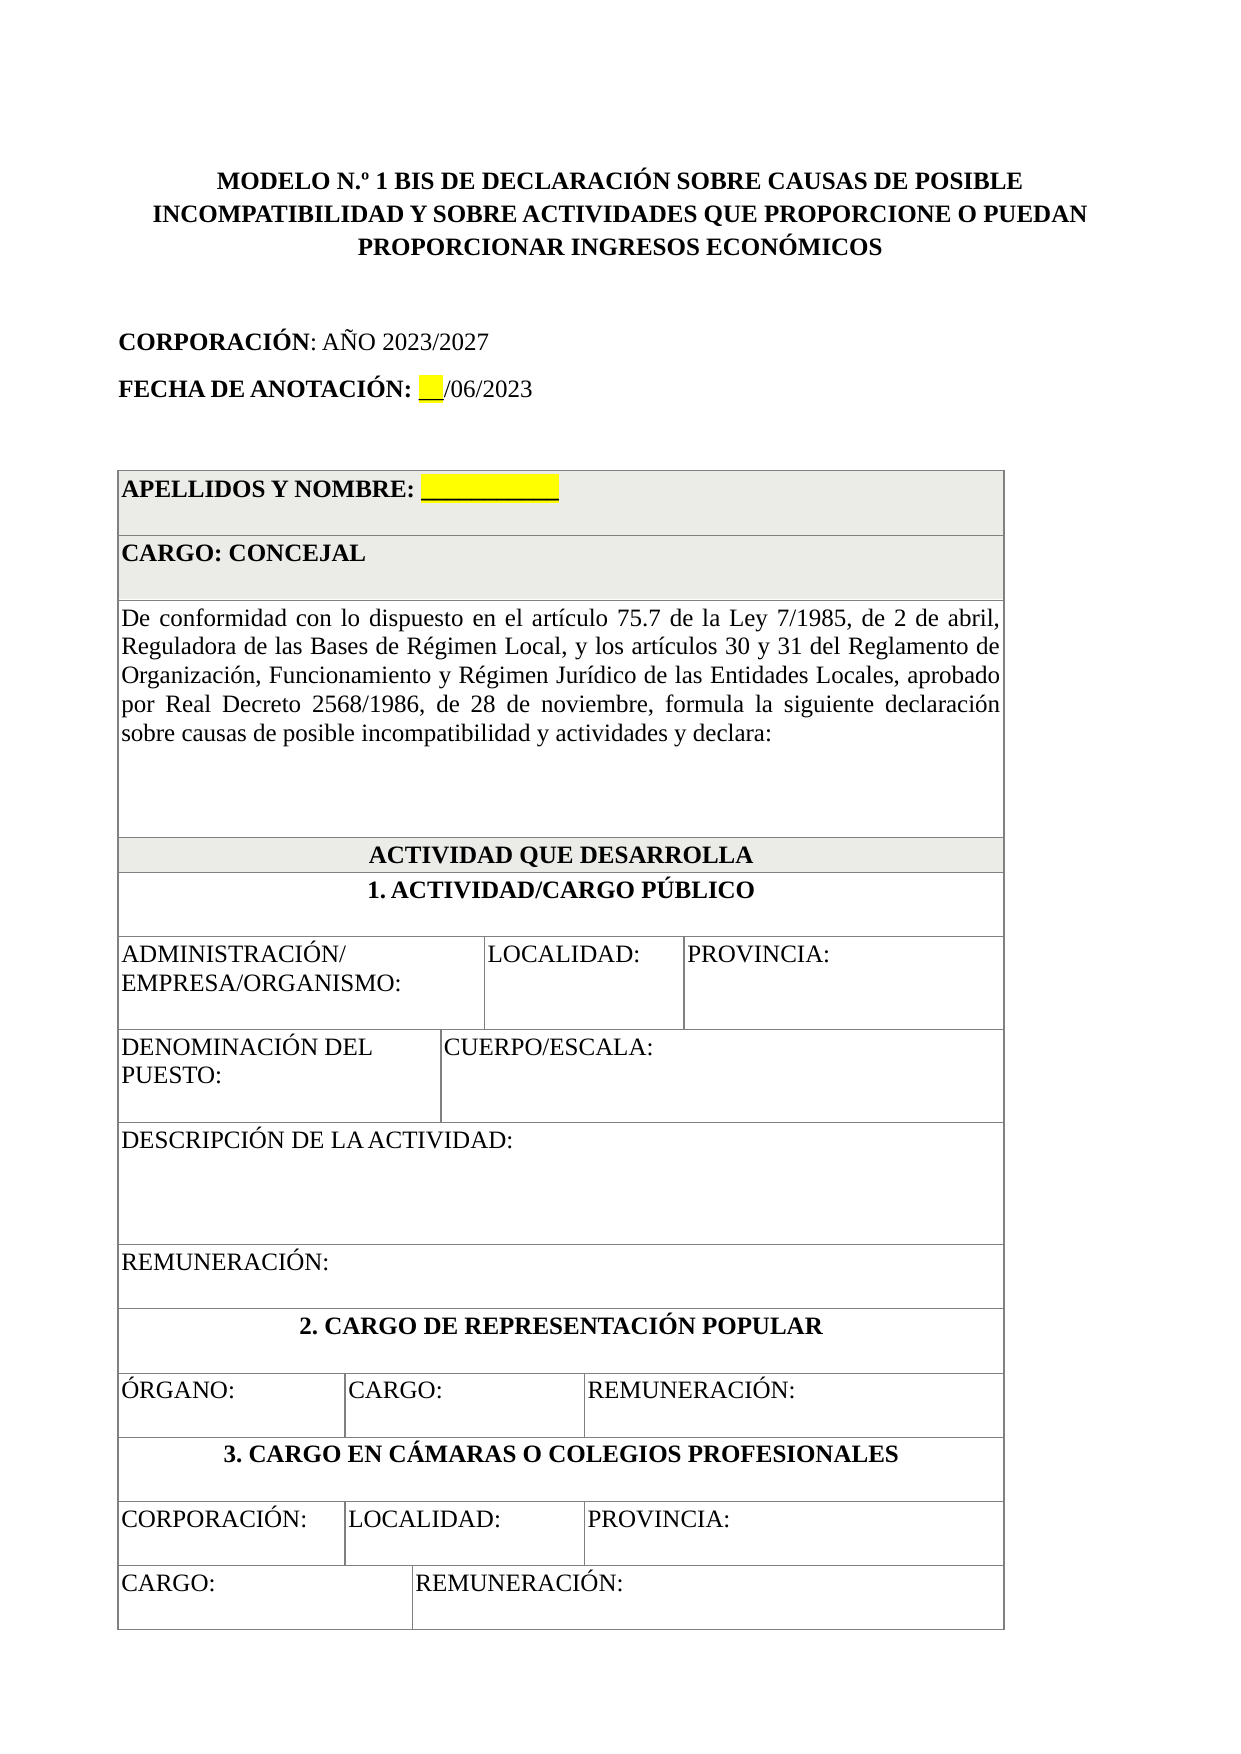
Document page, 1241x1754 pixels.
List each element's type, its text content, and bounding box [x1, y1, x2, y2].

table_cell CUERPO/ESCALA: [442, 1030, 1003, 1122]
table_cell ACTIVIDAD QUE DESARROLLA [119, 838, 1003, 872]
text CORPORACIÓN: AÑO 2023/2027 [118, 327, 1122, 356]
text FECHA DE ANOTACIÓN: __/06/2023 [118, 374, 1122, 403]
table_cell REMUNERACIÓN: [413, 1566, 1003, 1629]
table_cell PROVINCIA: [585, 1502, 1003, 1565]
table_cell PROVINCIA: [685, 937, 1003, 1029]
table_cell DENOMINACIÓN DEL PUESTO: [119, 1030, 440, 1122]
table_cell ÓRGANO: [119, 1374, 344, 1437]
table_cell LOCALIDAD: [346, 1502, 584, 1565]
table_cell DESCRIPCIÓN DE LA ACTIVIDAD: [119, 1123, 1003, 1244]
table_cell 1. ACTIVIDAD/CARGO PÚBLICO [119, 873, 1003, 936]
table_cell REMUNERACIÓN: [119, 1245, 1003, 1308]
table_cell 3. CARGO EN CÁMARAS O COLEGIOS PROFESIONALES [119, 1438, 1003, 1501]
table_cell ADMINISTRACIÓN/EMPRESA/ORGANISMO: [119, 937, 484, 1029]
table_cell CARGO: CONCEJAL [119, 536, 1003, 599]
table_cell De conformidad con lo dispuesto en el artículo 75.7 de la Ley 7/1985, de 2 de abril, Reguladora de las Bases de Régimen Local, y los artículos 30 y 31 del Reglamento de Organización, Funcionamiento y Régimen Jurídico de las Entidades Locales, aprobado por Real Decreto 2568/1986, de 28 de noviembre, formula la siguiente declaración sobre causas de posible incompatibilidad y actividades y declara: [119, 601, 1003, 837]
table_cell LOCALIDAD: [485, 937, 683, 1029]
table_cell REMUNERACIÓN: [585, 1374, 1003, 1437]
table_cell CORPORACIÓN: [119, 1502, 344, 1565]
table_cell 2. CARGO DE REPRESENTACIÓN POPULAR [119, 1309, 1003, 1372]
table_cell CARGO: [346, 1374, 584, 1437]
table_header APELLIDOS Y NOMBRE: ___________ [119, 471, 1003, 535]
text MODELO N.º 1 BIS DE DECLARACIÓN SOBRE CAUSAS DE POSIBLE INCOMPATIBILIDAD Y SOBRE ACTIVIDADES QUE PROPORCIONE O PUEDAN PROPORCIONAR INGRESOS ECONÓMICOS [118, 166, 1122, 261]
table_cell CARGO: [119, 1566, 412, 1629]
